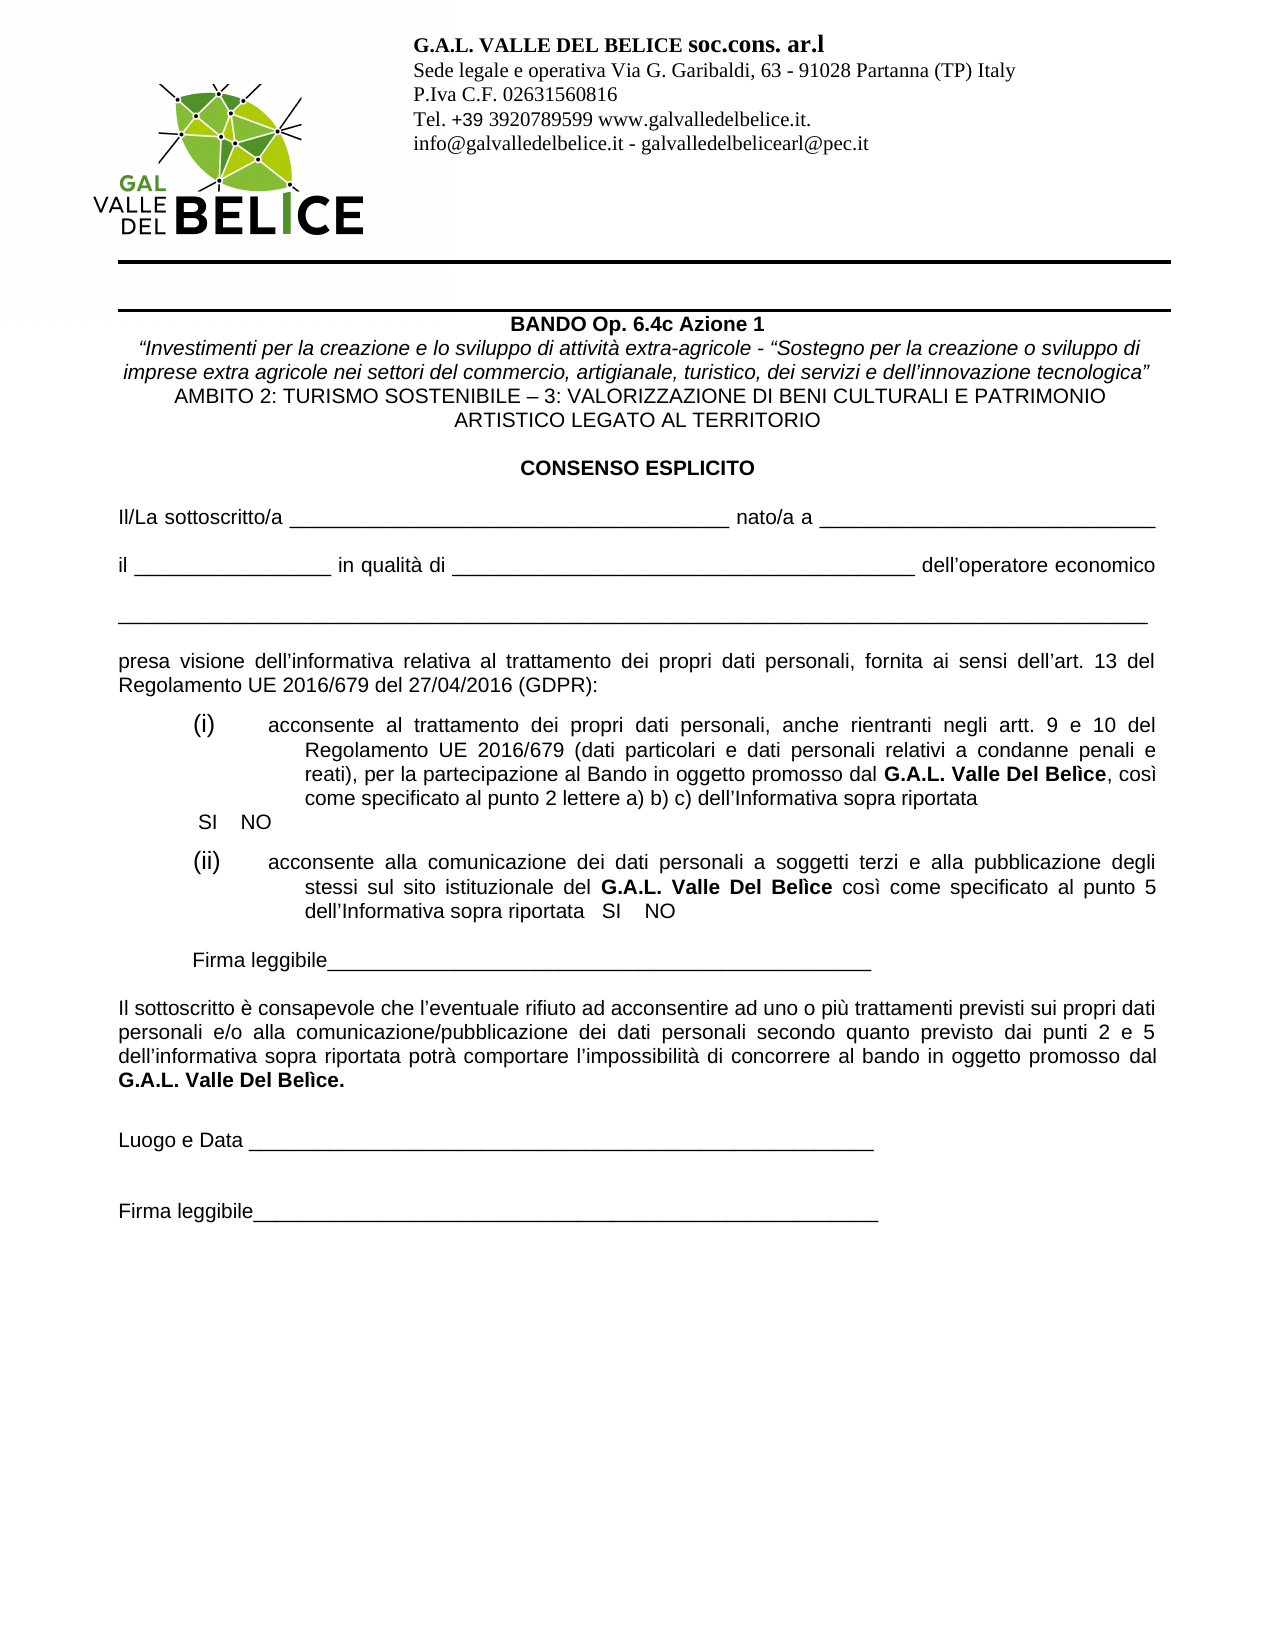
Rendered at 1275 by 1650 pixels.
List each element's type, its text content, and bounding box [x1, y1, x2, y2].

text SI NO [192, 809, 1157, 833]
text Luogo e Data ______________________________________________________ [118, 1127, 1157, 1151]
text presa visione dell’informativa relativa al trattamento dei propri dati personali, fornita ai sensi dell’art. 13 del Regolamento UE 2016/679 del 27/04/2016 (GDPR): [118, 648, 1157, 696]
list acconsente al trattamento dei propri dati personali, anche rientranti negli artt. 9 e 10 del Regolamento UE 2016/679 (dati particolari e dati personali relativi a condanne penali e reati), per la partecipazione al Bando in oggetto promosso dal G.A.L. Valle Del Belìce, così come specificato al punto 2 lettere a) b) c) dell’Informativa sopra riportata [193, 709, 1157, 809]
text “Investimenti per la creazione e lo sviluppo di attività extra-agricole - “Sostegno per la creazione o sviluppo di imprese extra agricole nei settori del commercio, artigianale, turistico, dei servizi e dell’innovazione tecnologica” [118, 336, 1157, 384]
list acconsente alla comunicazione dei dati personali a soggetti terzi e alla pubblicazione degli stessi sul sito istituzionale del G.A.L. Valle Del Belìce così come specificato al punto 5 dell’Informativa sopra riportata SI NO [193, 846, 1157, 923]
text AMBITO 2: TURISMO SOSTENIBILE – 3: VALORIZZAZIONE DI BENI CULTURALI E PATRIMONIO ARTISTICO LEGATO AL TERRITORIO [118, 384, 1157, 432]
text Firma leggibile______________________________________________________ [118, 1199, 1157, 1223]
text Il sottoscritto è consapevole che l’eventuale rifiuto ad acconsentire ad uno o più trattamenti previsti sui propri dati personali e/o alla comunicazione/pubblicazione dei dati personali secondo quanto previsto dai punti 2 e 5 dell’informativa sopra riportata potrà comportare l’impossibilità di concorrere al bando in oggetto promosso dal G.A.L. Valle Del Belìce. [118, 996, 1157, 1091]
text Il/La sottoscritto/a ______________________________________ nato/a a _____________________________ il _________________ in qualità di ________________________________________ dell’operatore economico _________________________________________________________________________________________ [118, 505, 1157, 624]
table_header [456, 285, 1171, 309]
text Firma leggibile_______________________________________________ [192, 948, 1157, 972]
text BANDO Op. 6.4c Azione 1 [118, 312, 1157, 336]
text CONSENSO ESPLICITO [118, 456, 1157, 480]
table_header [456, 236, 1171, 260]
